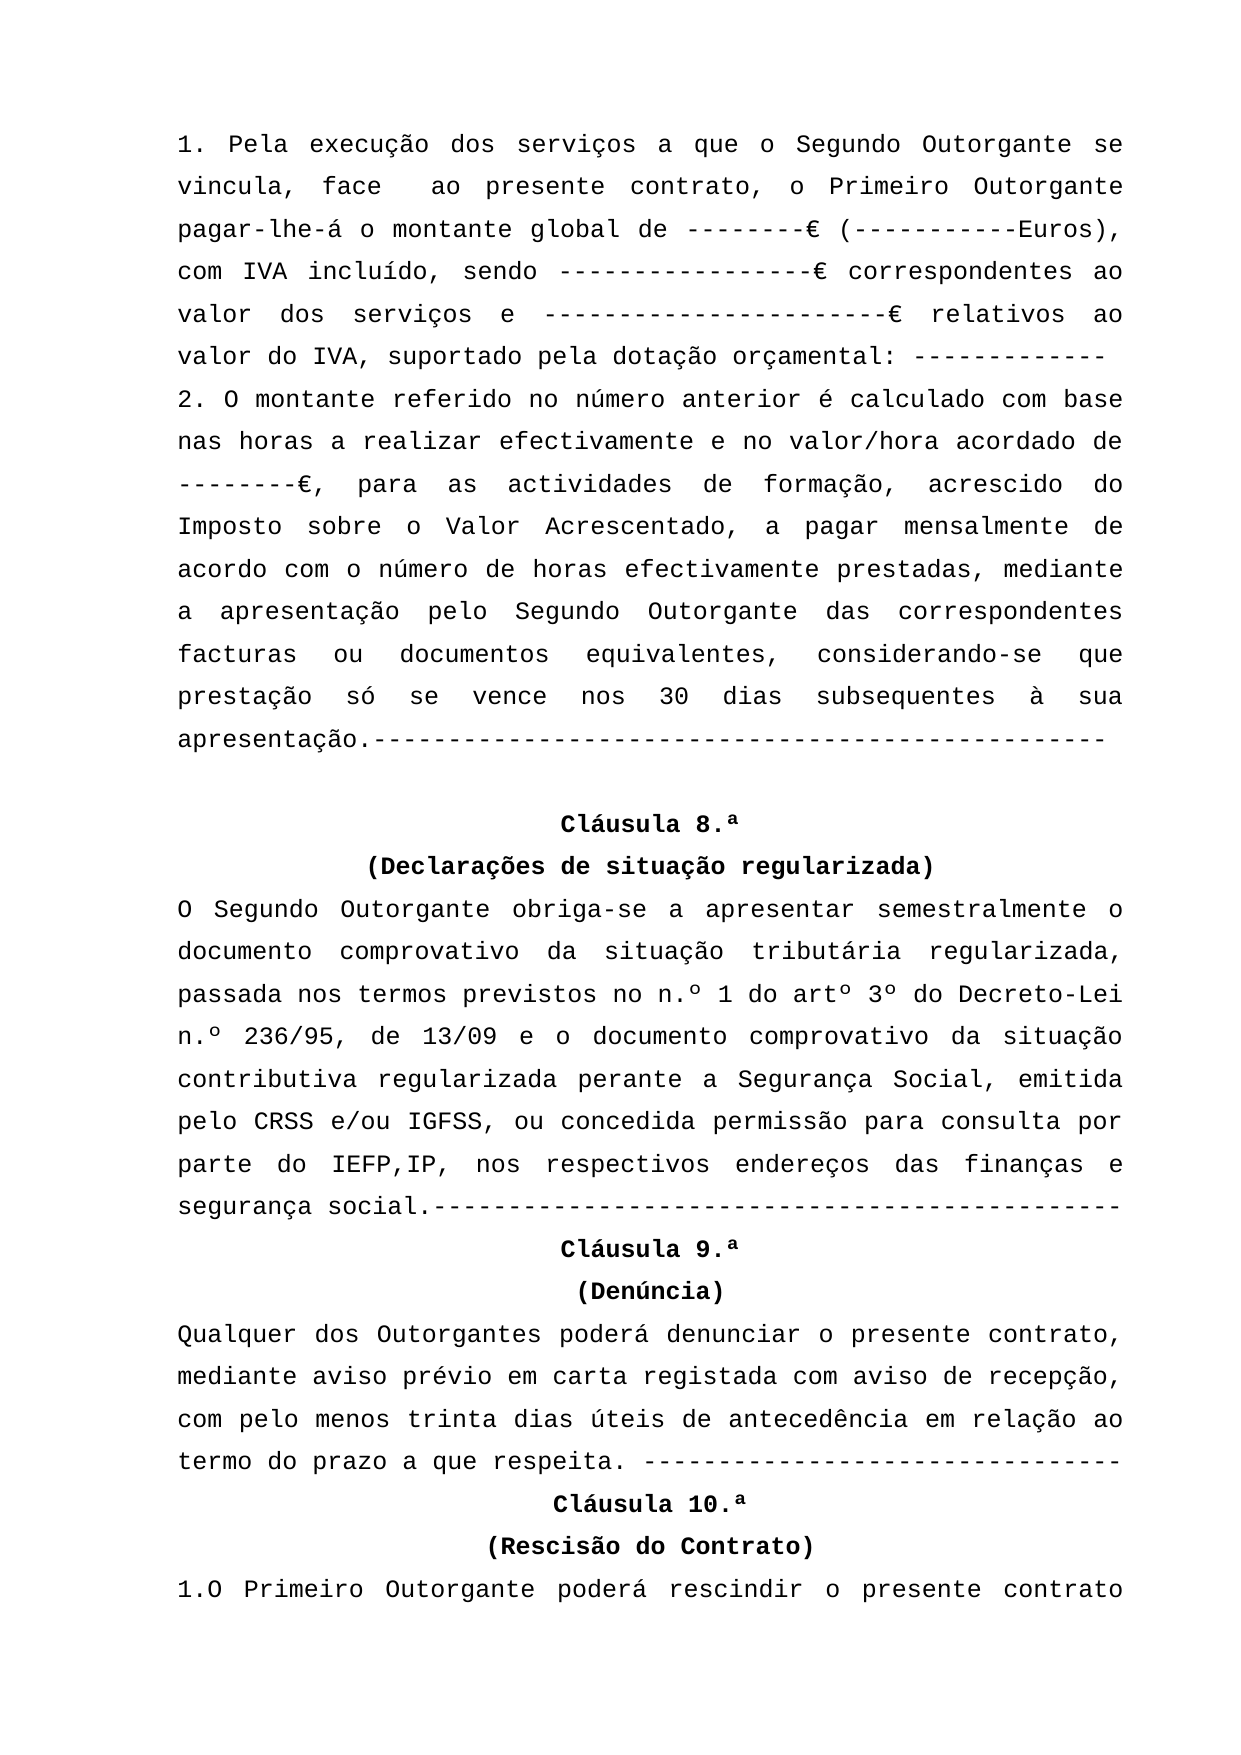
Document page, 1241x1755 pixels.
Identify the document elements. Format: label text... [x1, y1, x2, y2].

text (Declarações de situação regularizada) [177, 854, 1124, 882]
text Qualquer dos Outorgantes poderá denunciar o presente contrato, mediante aviso prévio em carta registada com aviso de recepção, com pelo menos trinta dias úteis de antecedência em relação ao termo do prazo a que respeita. -------------------------------- [177, 1321, 1124, 1477]
text (Denúncia) [177, 1279, 1124, 1307]
text Cláusula 8.ª [177, 811, 1124, 839]
text 2. O montante referido no número anterior é calculado com base nas horas a realizar efectivamente e no valor/hora acordado de --------€, para as actividades de formação, acrescido do Imposto sobre o Valor Acrescentado, a pagar mensalmente de acordo com o número de horas efectivamente prestadas, mediante a apresentação pelo Segundo Outorgante das correspondentes facturas ou documentos equivalentes, considerando-se que prestação só se vence nos 30 dias subsequentes à sua apresentação.------------------------------------------------- [177, 386, 1124, 754]
text (Rescisão do Contrato) [177, 1534, 1124, 1562]
text Cláusula 9.ª [177, 1236, 1124, 1264]
text O Segundo Outorgante obriga-se a apresentar semestralmente o documento comprovativo da situação tributária regularizada, passada nos termos previstos no n.º 1 do artº 3º do Decreto-Lei n.º 236/95, de 13/09 e o documento comprovativo da situação contributiva regularizada perante a Segurança Social, emitida pelo CRSS e/ou IGFSS, ou concedida permissão para consulta por parte do IEFP,IP, nos respectivos endereços das finanças e segurança social.---------------------------------------------- [177, 896, 1124, 1222]
text Cláusula 10.ª [177, 1491, 1124, 1519]
list O Primeiro Outorgante poderá rescindir o presente contrato [177, 1576, 1124, 1604]
text 1. Pela execução dos serviços a que o Segundo Outorgante se vincula, face ao presente contrato, o Primeiro Outorgante pagar-lhe-á o montante global de --------€ (-----------Euros), com IVA incluído, sendo -----------------€ correspondentes ao valor dos serviços e -----------------------€ relativos ao valor do IVA, suportado pela dotação orçamental: ------------- [177, 131, 1124, 372]
